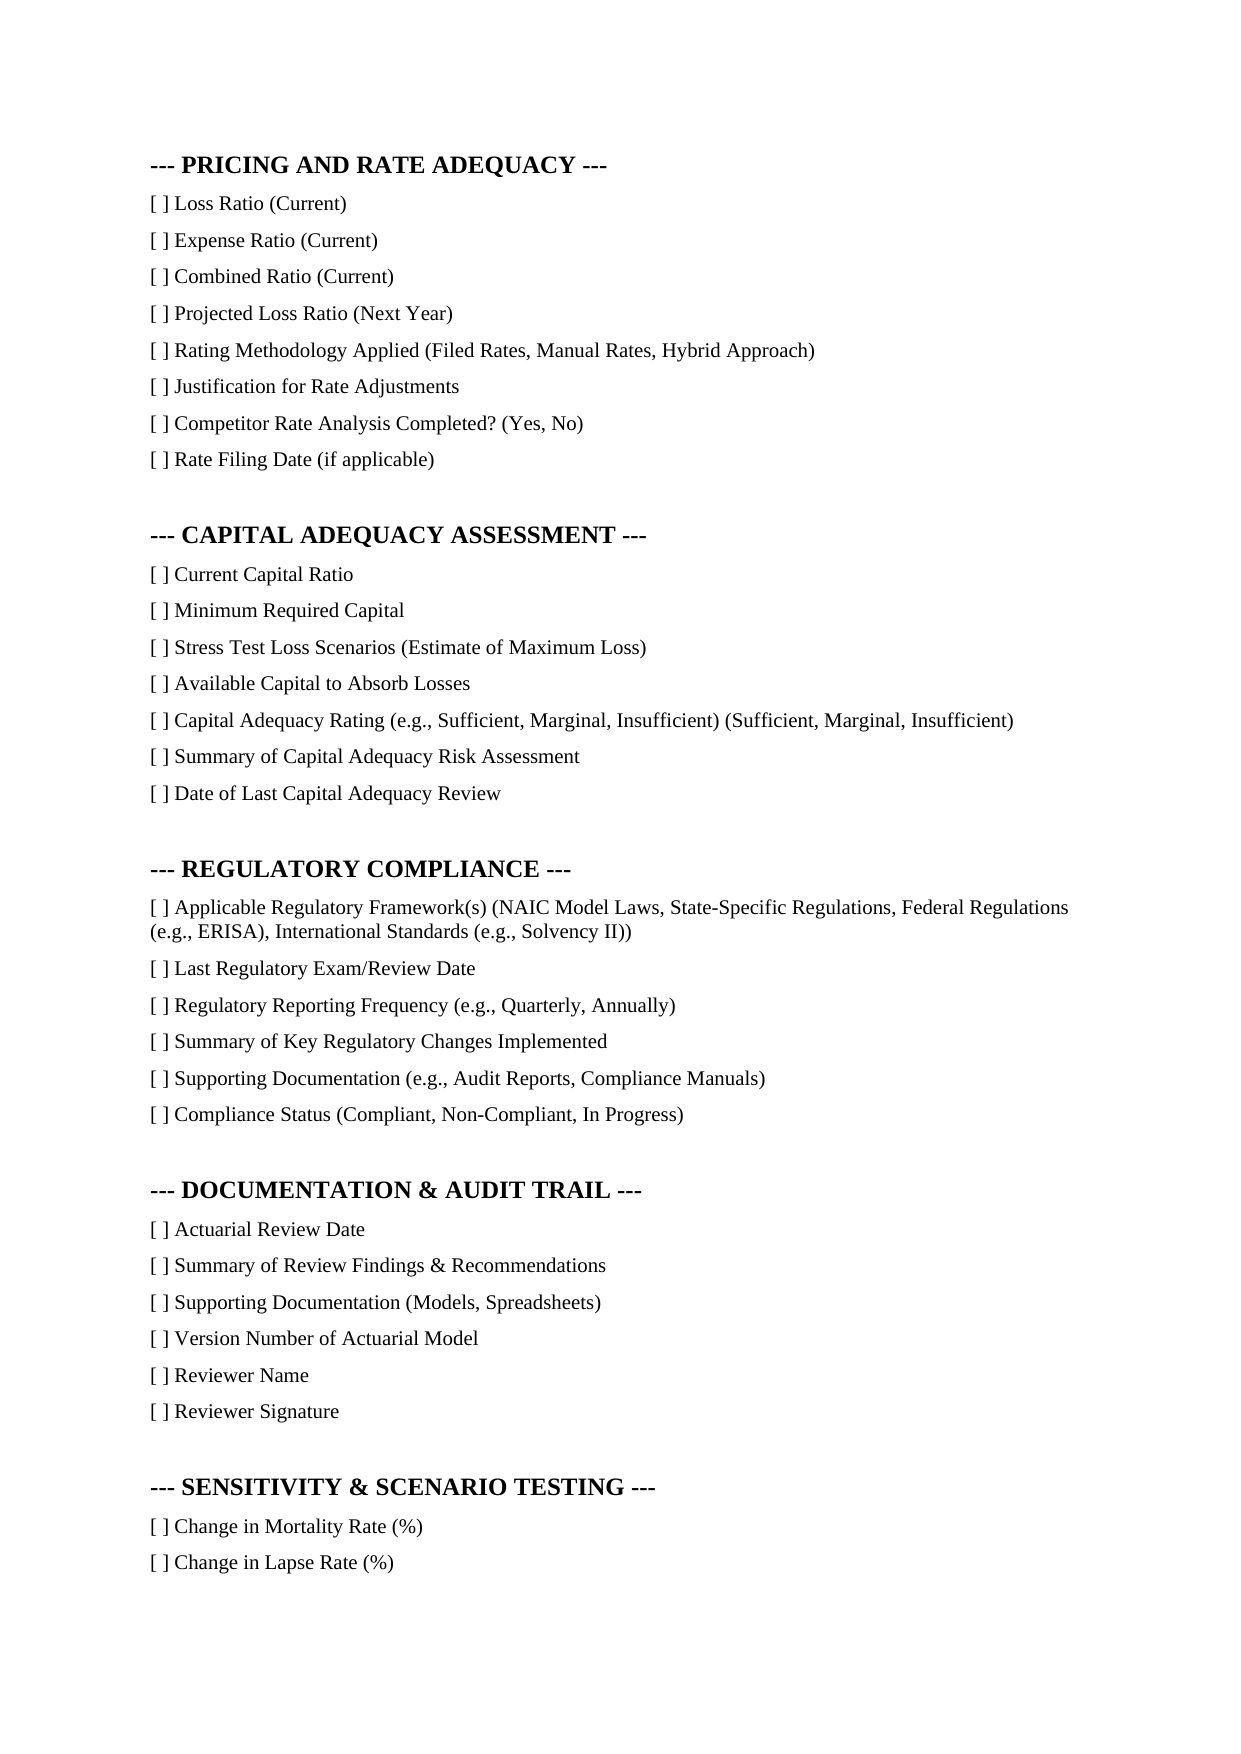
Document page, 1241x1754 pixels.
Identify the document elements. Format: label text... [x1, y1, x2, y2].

text [ ] Actuarial Review Date [150, 1217, 1090, 1241]
text [ ] Minimum Required Capital [150, 598, 1090, 622]
text [ ] Projected Loss Ratio (Next Year) [150, 301, 1090, 325]
text [ ] Summary of Key Regulatory Changes Implemented [150, 1029, 1090, 1053]
text [ ] Justification for Rate Adjustments [150, 374, 1090, 398]
text [ ] Reviewer Name [150, 1363, 1090, 1387]
text [ ] Competitor Rate Analysis Completed? (Yes, No) [150, 411, 1090, 435]
text [ ] Compliance Status (Compliant, Non-Compliant, In Progress) [150, 1102, 1090, 1126]
text [ ] Rate Filing Date (if applicable) [150, 447, 1090, 471]
text --- CAPITAL ADEQUACY ASSESSMENT --- [150, 520, 1090, 549]
text [ ] Summary of Capital Adequacy Risk Assessment [150, 744, 1090, 768]
text [ ] Date of Last Capital Adequacy Review [150, 781, 1090, 805]
text [ ] Loss Ratio (Current) [150, 191, 1090, 215]
text --- REGULATORY COMPLIANCE --- [150, 854, 1090, 883]
text [ ] Change in Mortality Rate (%) [150, 1514, 1090, 1538]
text [ ] Supporting Documentation (Models, Spreadsheets) [150, 1290, 1090, 1314]
text [ ] Last Regulatory Exam/Review Date [150, 956, 1090, 980]
text [ ] Current Capital Ratio [150, 562, 1090, 586]
text --- PRICING AND RATE ADEQUACY --- [150, 150, 1090, 179]
text [ ] Change in Lapse Rate (%) [150, 1550, 1090, 1574]
text [ ] Summary of Review Findings & Recommendations [150, 1253, 1090, 1277]
text [ ] Combined Ratio (Current) [150, 264, 1090, 288]
text [ ] Applicable Regulatory Framework(s) (NAIC Model Laws, State-Specific Regulations, Federal Regulations (e.g., ERISA), International Standards (e.g., Solvency II)) [150, 895, 1090, 943]
text --- DOCUMENTATION & AUDIT TRAIL --- [150, 1175, 1090, 1204]
text [ ] Supporting Documentation (e.g., Audit Reports, Compliance Manuals) [150, 1066, 1090, 1090]
text [ ] Available Capital to Absorb Losses [150, 671, 1090, 695]
text --- SENSITIVITY & SCENARIO TESTING --- [150, 1472, 1090, 1501]
text [ ] Capital Adequacy Rating (e.g., Sufficient, Marginal, Insufficient) (Sufficient, Marginal, Insufficient) [150, 708, 1090, 732]
text [ ] Expense Ratio (Current) [150, 228, 1090, 252]
text [ ] Rating Methodology Applied (Filed Rates, Manual Rates, Hybrid Approach) [150, 337, 1090, 362]
text [ ] Version Number of Actuarial Model [150, 1326, 1090, 1350]
text [ ] Reviewer Signature [150, 1399, 1090, 1423]
text [ ] Regulatory Reporting Frequency (e.g., Quarterly, Annually) [150, 992, 1090, 1017]
text [ ] Stress Test Loss Scenarios (Estimate of Maximum Loss) [150, 635, 1090, 659]
